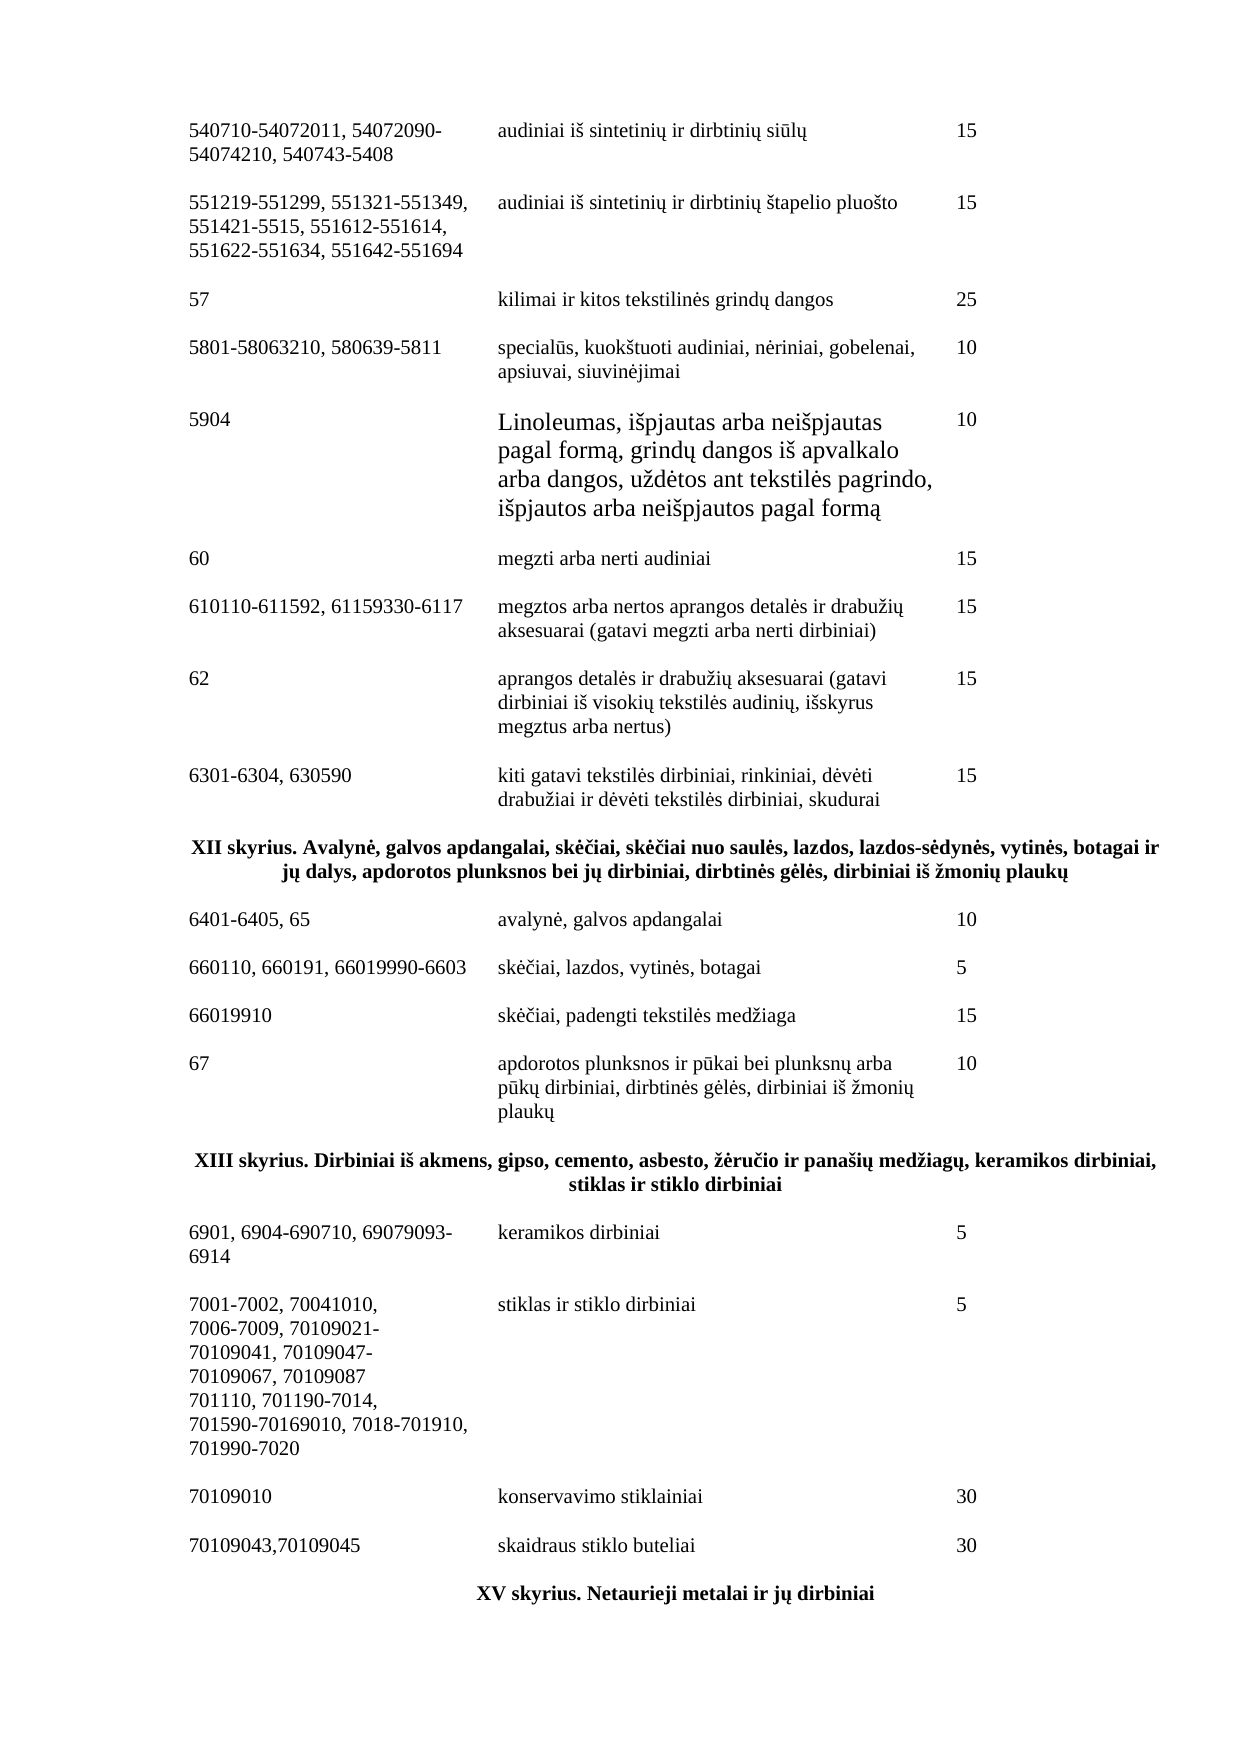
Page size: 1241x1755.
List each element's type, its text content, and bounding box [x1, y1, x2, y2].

table_cell [177, 1605, 486, 1629]
table_cell audiniai iš sintetinių ir dirbtinių siūlų [486, 118, 945, 166]
table_cell avalynė, galvos apdangalai [486, 907, 945, 931]
table_cell [177, 979, 486, 1003]
table_cell 10 [945, 1051, 1174, 1123]
table_cell 540710-54072011, 54072090-54074210, 540743-5408 [177, 118, 486, 166]
table_cell [486, 1027, 945, 1051]
table_cell [945, 570, 1174, 594]
table_cell [177, 1268, 486, 1292]
table_cell [177, 311, 486, 335]
table_cell [486, 166, 945, 190]
table_cell [177, 383, 486, 407]
table_cell [945, 931, 1174, 955]
table_cell 551219-551299, 551321-551349, 551421-5515, 551612-551614, 551622-551634, 551642-551694 [177, 190, 486, 262]
table_cell [177, 739, 486, 762]
table_cell [945, 522, 1174, 546]
table_cell [486, 311, 945, 335]
table_cell 30 [945, 1484, 1174, 1508]
table_cell 6301-6304, 630590 [177, 763, 486, 811]
table_cell stiklas ir stiklo dirbiniai [486, 1292, 945, 1460]
table_cell 62 [177, 666, 486, 738]
table_cell [177, 931, 486, 955]
table_cell [177, 642, 486, 666]
table_cell [486, 979, 945, 1003]
table_cell 10 [945, 335, 1174, 383]
table_cell 6901, 6904-690710, 69079093-6914 [177, 1220, 486, 1268]
table_cell [945, 1509, 1174, 1532]
table_cell [486, 1605, 945, 1629]
table_cell 660110, 660191, 66019990-6603 [177, 955, 486, 979]
table_cell [945, 811, 1174, 835]
table_cell 15 [945, 763, 1174, 811]
table_cell keramikos dirbiniai [486, 1220, 945, 1268]
table_cell [945, 1027, 1174, 1051]
table_cell [945, 883, 1174, 907]
table_cell [177, 1196, 486, 1220]
table_cell 25 [945, 287, 1174, 311]
table_cell [177, 166, 486, 190]
table_cell [486, 642, 945, 666]
table_cell 5 [945, 1220, 1174, 1268]
table_cell [945, 979, 1174, 1003]
table_cell skėčiai, padengti tekstilės medžiaga [486, 1003, 945, 1027]
table_cell 5 [945, 955, 1174, 979]
table_cell 57 [177, 287, 486, 311]
table_cell 70109010 [177, 1484, 486, 1508]
table_cell [486, 522, 945, 546]
table_cell [945, 1268, 1174, 1292]
table_cell XV skyrius. Netaurieji metalai ir jų dirbiniai [177, 1581, 1174, 1605]
table_cell 15 [945, 546, 1174, 570]
table_cell [945, 1196, 1174, 1220]
table_cell [177, 883, 486, 907]
table_cell [945, 383, 1174, 407]
table_cell 7001-7002, 70041010, 7006-7009, 70109021- 70109041, 70109047- 70109067, 70109087 701110, 701190-7014, 701590-70169010, 7018-701910, 701990-7020 [177, 1292, 486, 1460]
table_cell 10 [945, 407, 1174, 522]
table_cell 5 [945, 1292, 1174, 1460]
table_cell 15 [945, 666, 1174, 738]
table_cell [486, 1557, 945, 1581]
table_cell [945, 166, 1174, 190]
table_cell [177, 570, 486, 594]
table_cell [486, 1268, 945, 1292]
table_cell [486, 883, 945, 907]
table_cell 70109043,70109045 [177, 1533, 486, 1557]
table_cell [177, 811, 486, 835]
table_cell 66019910 [177, 1003, 486, 1027]
table_cell 5904 [177, 407, 486, 522]
table_cell [486, 811, 945, 835]
table_cell [486, 1460, 945, 1484]
table_cell skaidraus stiklo buteliai [486, 1533, 945, 1557]
table_cell [945, 1460, 1174, 1484]
table_cell kiti gatavi tekstilės dirbiniai, rinkiniai, dėvėti drabužiai ir dėvėti tekstilės dirbiniai, skudurai [486, 763, 945, 811]
table_cell [945, 1605, 1174, 1629]
table_cell [486, 383, 945, 407]
table_cell 30 [945, 1533, 1174, 1557]
table_cell 60 [177, 546, 486, 570]
table_cell [177, 522, 486, 546]
table_cell [486, 1509, 945, 1532]
table_cell [486, 739, 945, 762]
table_cell aprangos detalės ir drabužių aksesuarai (gatavi dirbiniai iš visokių tekstilės audinių, išskyrus megztus arba nertus) [486, 666, 945, 738]
table_cell [177, 1460, 486, 1484]
table_cell Linoleumas, išpjautas arba neišpjautas pagal formą, grindų dangos iš apvalkalo arba dangos, uždėtos ant tekstilės pagrindo, išpjautos arba neišpjautos pagal formą [486, 407, 945, 522]
table_cell XII skyrius. Avalynė, galvos apdangalai, skėčiai, skėčiai nuo saulės, lazdos, lazdos-sėdynės, vytinės, botagai ir jų dalys, apdorotos plunksnos bei jų dirbiniai, dirbtinės gėlės, dirbiniai iš žmonių plaukų [177, 835, 1174, 883]
table_cell [177, 1557, 486, 1581]
table_cell [486, 1124, 945, 1147]
table_cell audiniai iš sintetinių ir dirbtinių štapelio pluošto [486, 190, 945, 262]
table_cell 15 [945, 1003, 1174, 1027]
table_cell XIII skyrius. Dirbiniai iš akmens, gipso, cemento, asbesto, žėručio ir panašių medžiagų, keramikos dirbiniai, stiklas ir stiklo dirbiniai [177, 1148, 1174, 1196]
table_cell [486, 570, 945, 594]
table_cell [486, 931, 945, 955]
table_cell 15 [945, 190, 1174, 262]
table_cell [177, 1124, 486, 1147]
table_cell [486, 263, 945, 287]
table_cell [945, 263, 1174, 287]
table_cell megztos arba nertos aprangos detalės ir drabužių aksesuarai (gatavi megzti arba nerti dirbiniai) [486, 594, 945, 642]
table_cell 15 [945, 594, 1174, 642]
table_cell [177, 1027, 486, 1051]
table_cell megzti arba nerti audiniai [486, 546, 945, 570]
table_cell kilimai ir kitos tekstilinės grindų dangos [486, 287, 945, 311]
table_cell [486, 1196, 945, 1220]
table_cell 5801-58063210, 580639-5811 [177, 335, 486, 383]
table_cell 67 [177, 1051, 486, 1123]
table_cell 15 [945, 118, 1174, 166]
table_cell [945, 739, 1174, 762]
table_cell skėčiai, lazdos, vytinės, botagai [486, 955, 945, 979]
table_cell [945, 311, 1174, 335]
table_cell [945, 1124, 1174, 1147]
table_cell 10 [945, 907, 1174, 931]
table_cell [945, 1557, 1174, 1581]
table_cell [177, 263, 486, 287]
table_cell apdorotos plunksnos ir pūkai bei plunksnų arba pūkų dirbiniai, dirbtinės gėlės, dirbiniai iš žmonių plaukų [486, 1051, 945, 1123]
table_cell specialūs, kuokštuoti audiniai, nėriniai, gobelenai, apsiuvai, siuvinėjimai [486, 335, 945, 383]
table_cell [945, 642, 1174, 666]
table_cell konservavimo stiklainiai [486, 1484, 945, 1508]
table_cell 610110-611592, 61159330-6117 [177, 594, 486, 642]
table_cell [177, 1509, 486, 1532]
table_cell 6401-6405, 65 [177, 907, 486, 931]
